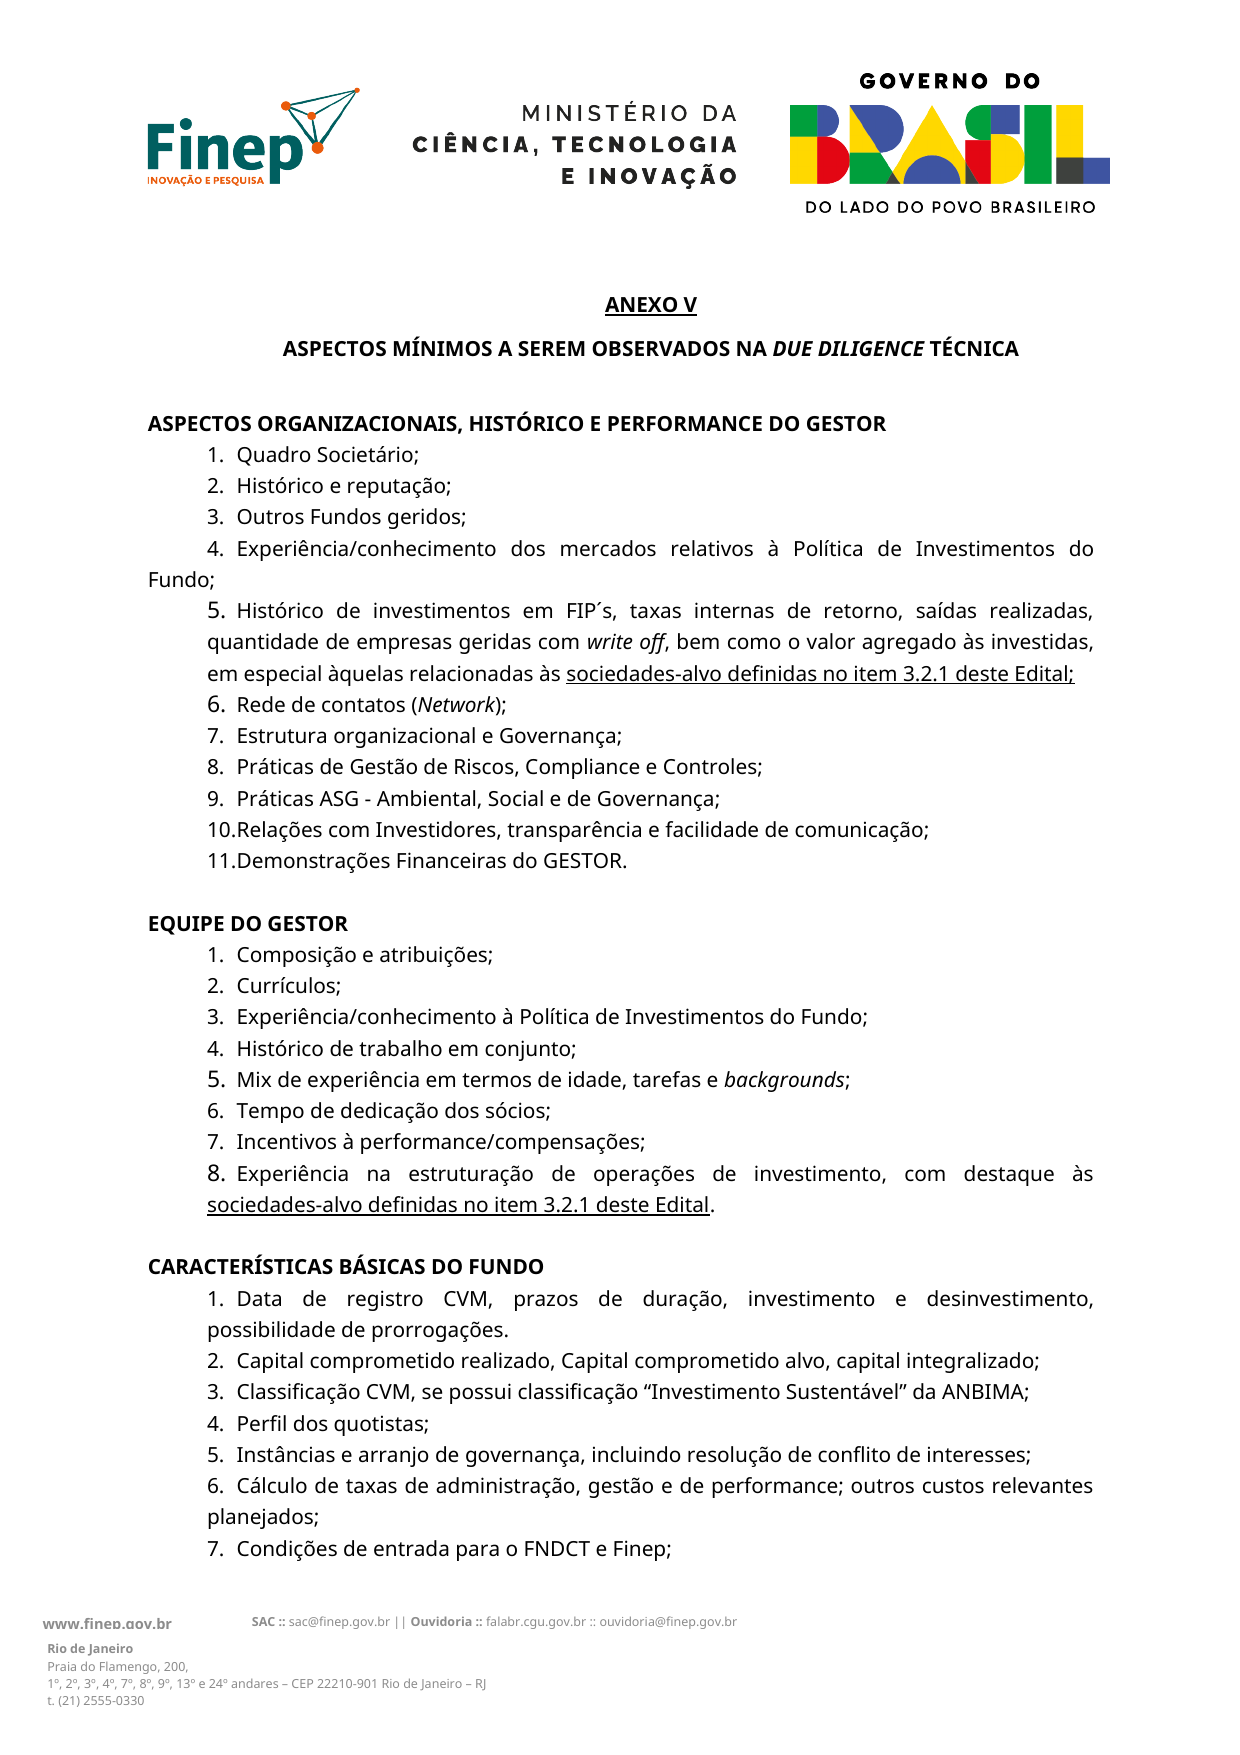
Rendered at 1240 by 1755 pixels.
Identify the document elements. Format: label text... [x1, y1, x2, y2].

text ASPECTOS MÍNIMOS A SEREM OBSERVADOS NA DUE DILIGENCE TÉCNICA [207, 331, 1095, 362]
list Práticas ASG - Ambiental, Social e de Governança; [148, 781, 1095, 812]
list Instâncias e arranjo de governança, incluindo resolução de conflito de interesses; [207, 1437, 1095, 1468]
list Perfil dos quotistas; [207, 1406, 1095, 1437]
list Mix de experiência em termos de idade, tarefas e backgrounds; [207, 1062, 1095, 1093]
list Experiência/conhecimento à Política de Investimentos do Fundo; [207, 1000, 1095, 1031]
list Histórico e reputação; [148, 468, 1095, 500]
list Quadro Societário; [148, 437, 1095, 468]
list Práticas de Gestão de Riscos, Compliance e Controles; [148, 750, 1095, 781]
list Composição e atribuições; [207, 937, 1095, 968]
list Histórico de trabalho em conjunto; [207, 1031, 1095, 1062]
list Relações com Investidores, transparência e facilidade de comunicação; [148, 812, 1095, 843]
list Histórico de investimentos em FIP´s, taxas internas de retorno, saídas realizadas, quantidade de empresas geridas com write off, bem como o valor agregado às investidas, em especial àquelas relacionadas às sociedades-alvo definidas no item 3.2.1 deste Edital; [207, 593, 1095, 687]
list Tempo de dedicação dos sócios; [207, 1093, 1095, 1125]
list Data de registro CVM, prazos de duração, investimento e desinvestimento, possibilidade de prorrogações. [207, 1281, 1095, 1343]
list Incentivos à performance/compensações; [207, 1125, 1095, 1156]
list Experiência/conhecimento dos mercados relativos à Política de Investimentos do Fundo; [148, 531, 1095, 593]
text EQUIPE DO GESTOR [148, 906, 1095, 937]
list Classificação CVM, se possui classificação “Investimento Sustentável” da ANBIMA; [207, 1375, 1095, 1406]
text ASPECTOS ORGANIZACIONAIS, HISTÓRICO E PERFORMANCE DO GESTOR [148, 406, 1095, 437]
list Cálculo de taxas de administração, gestão e de performance; outros custos relevantes planejados; [207, 1468, 1095, 1531]
list Estrutura organizacional e Governança; [148, 718, 1095, 750]
list Condições de entrada para o FNDCT e Finep; [207, 1531, 1095, 1562]
list Rede de contatos (Network); [148, 687, 1095, 718]
list Outros Fundos geridos; [148, 500, 1095, 531]
list Capital comprometido realizado, Capital comprometido alvo, capital integralizado; [207, 1343, 1095, 1375]
text CARACTERÍSTICAS BÁSICAS DO FUNDO [148, 1250, 1095, 1281]
list Experiência na estruturação de operações de investimento, com destaque às sociedades-alvo definidas no item 3.2.1 deste Edital. [207, 1156, 1095, 1218]
list Demonstrações Financeiras do GESTOR. [148, 843, 1095, 875]
text ANEXO V [207, 287, 1095, 318]
list Currículos; [207, 968, 1095, 1000]
